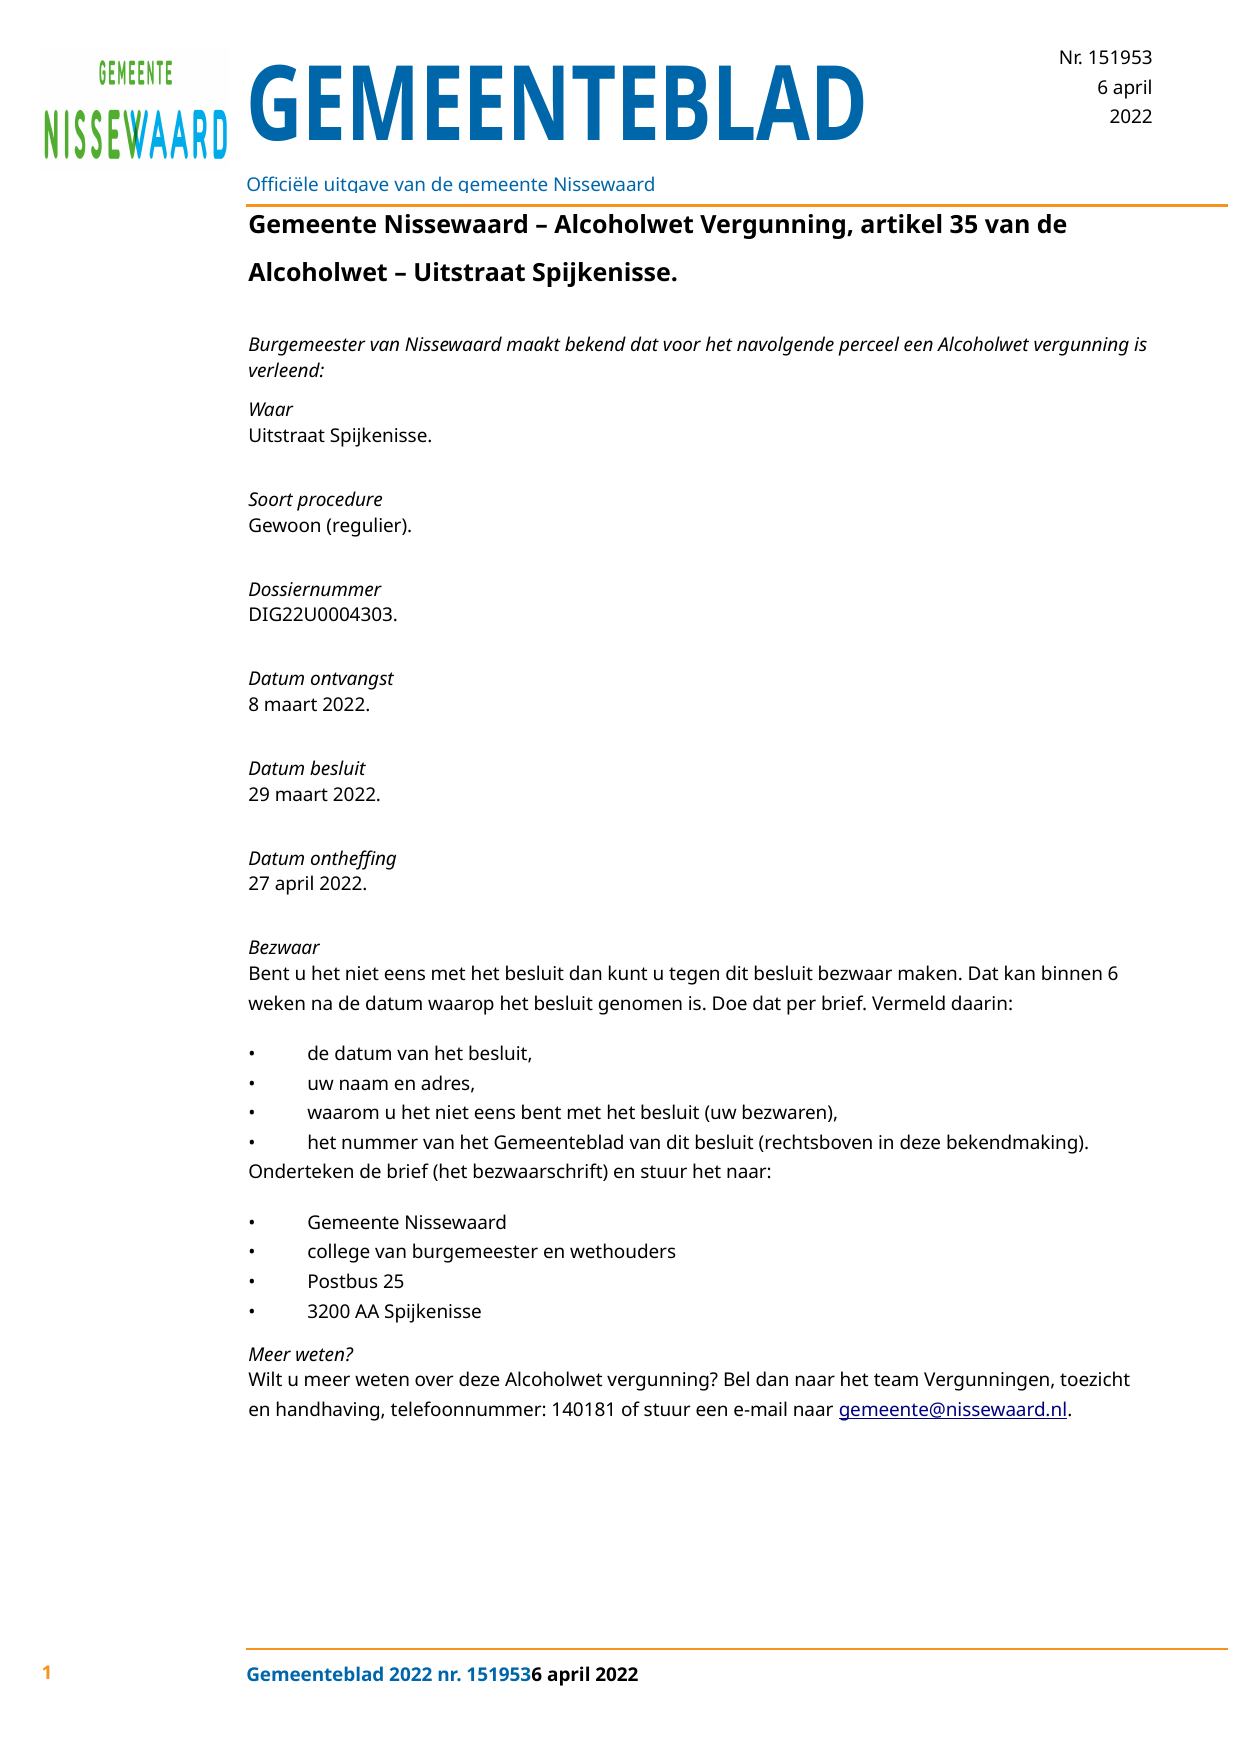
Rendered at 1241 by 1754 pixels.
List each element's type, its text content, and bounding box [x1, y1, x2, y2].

list de datum van het besluit, [248, 1040, 1152, 1066]
list Postbus 25 [248, 1268, 1152, 1294]
text Bent u het niet eens met het besluit dan kunt u tegen dit besluit bezwaar maken. Dat kan binnen 6 weken na de datum waarop het besluit genomen is. Doe dat per brief. Vermeld daarin: [248, 960, 1152, 1016]
list college van burgemeester en wethouders [248, 1239, 1152, 1264]
text Burgemeester van Nissewaard maakt bekend dat voor het navolgende perceel een Alcoholwet vergunning is verleend: [248, 331, 1152, 383]
text Soort procedure [248, 486, 1152, 512]
text Waar [248, 396, 1152, 422]
text Meer weten? [248, 1341, 1152, 1367]
text Datum besluit [248, 755, 1152, 781]
text Datum ontheffing [248, 845, 1152, 871]
text Dossiernummer [248, 576, 1152, 602]
picture [41, 47, 231, 172]
list Gemeente Nissewaard [248, 1209, 1152, 1235]
list 3200 AA Spijkenisse [248, 1298, 1152, 1323]
text Bezwaar [248, 934, 1152, 960]
text Uitstraat Spijkenisse. [248, 422, 1152, 448]
text Gewoon (regulier). [248, 512, 1152, 538]
text Wilt u meer weten over deze Alcoholwet vergunning? Bel dan naar het team Vergunningen, toezicht en handhaving, telefoonnummer: 140181 of stuur een e-mail naar gemeente@nissewaard.nl. [248, 1367, 1152, 1422]
text DIG22U0004303. [248, 602, 1152, 627]
text 8 maart 2022. [248, 691, 1152, 717]
text Gemeente Nissewaard – Alcoholwet Vergunning, artikel 35 van de Alcoholwet – Uitstraat Spijkenisse. [248, 207, 1152, 288]
list het nummer van het Gemeenteblad van dit besluit (rechtsboven in deze bekendmaking). [248, 1129, 1152, 1155]
text Datum ontvangst [248, 666, 1152, 691]
list uw naam en adres, [248, 1070, 1152, 1096]
text 29 maart 2022. [248, 781, 1152, 807]
text Onderteken de brief (het bezwaarschrift) en stuur het naar: [248, 1159, 1152, 1184]
list waarom u het niet eens bent met het besluit (uw bezwaren), [248, 1099, 1152, 1125]
text 27 april 2022. [248, 871, 1152, 896]
